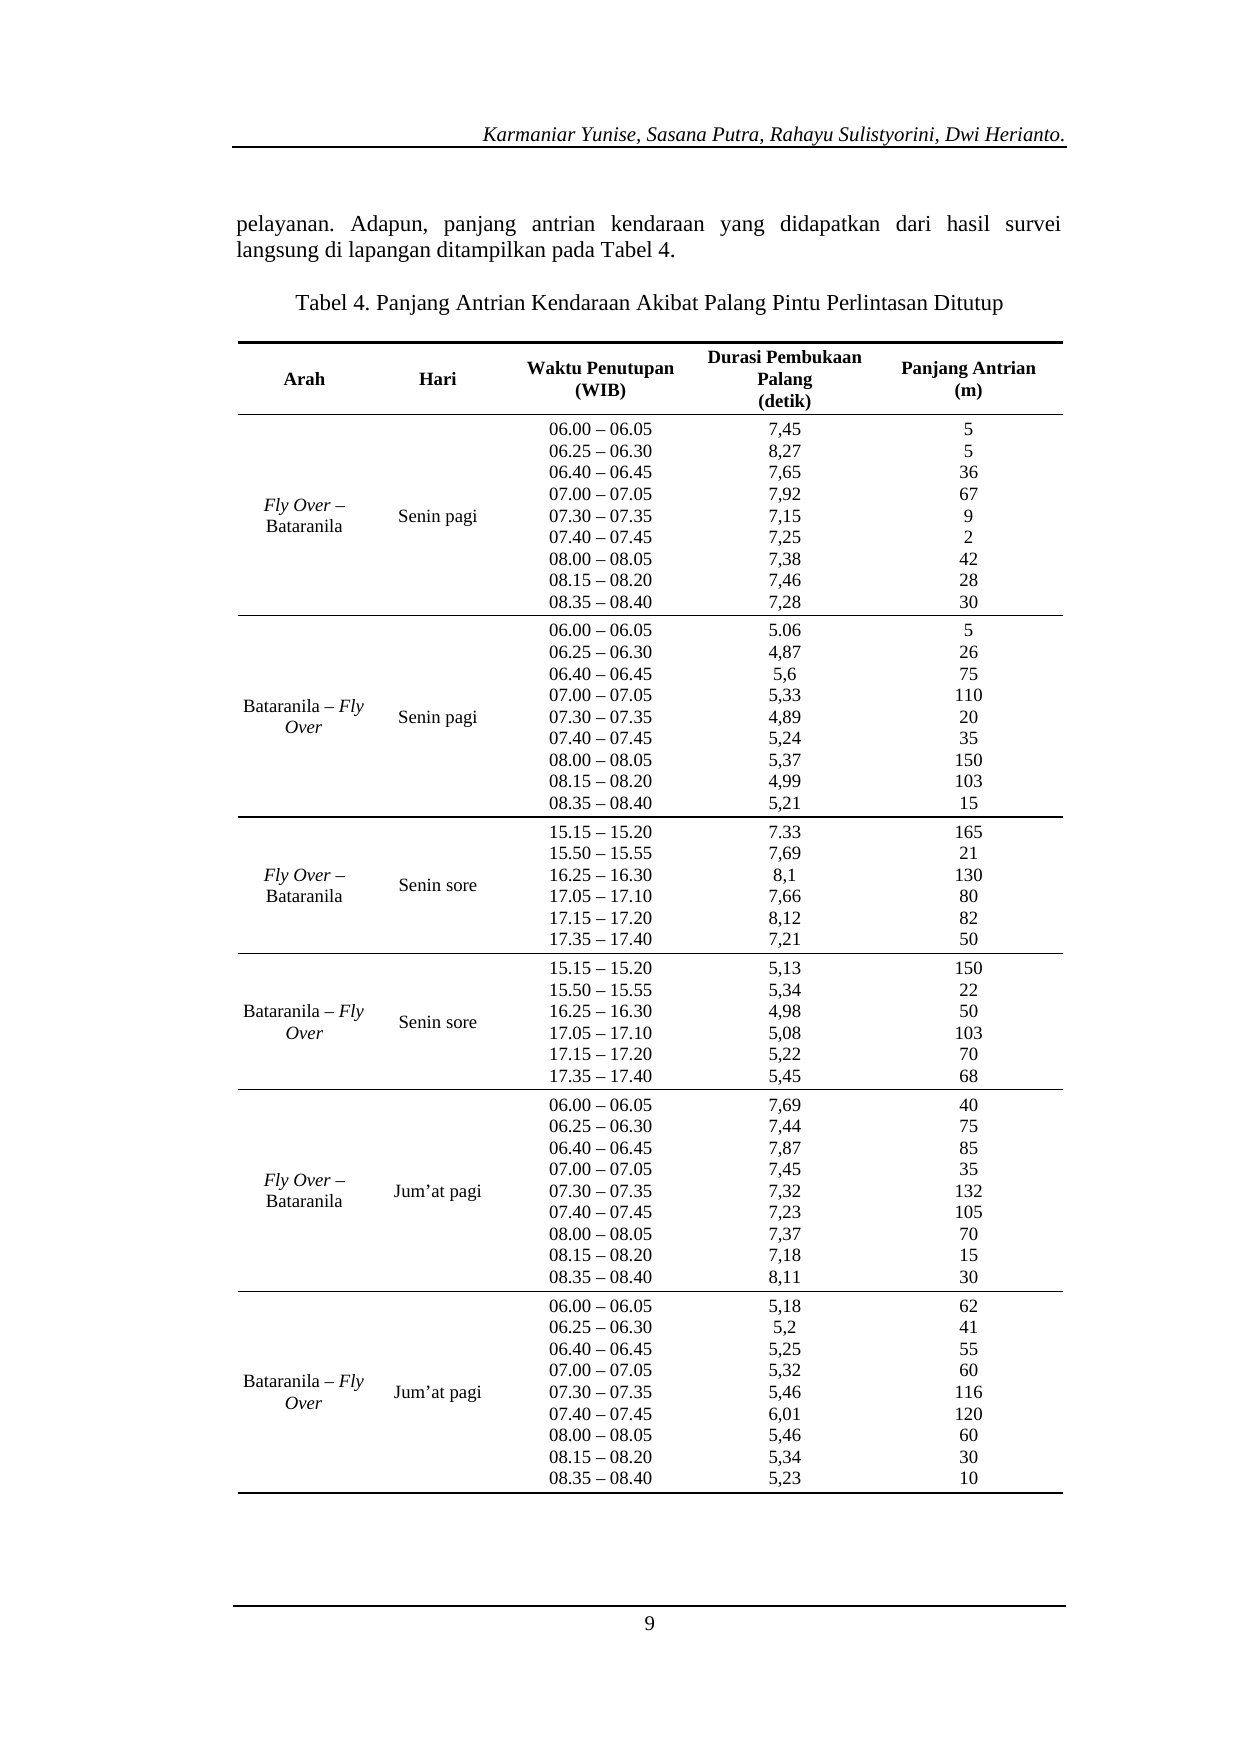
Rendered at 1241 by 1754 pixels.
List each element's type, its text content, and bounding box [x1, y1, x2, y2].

table_header 7,69 7,44 7,87 7,45 7,32 7,23 7,37 7,18 8,11 [695, 1090, 874, 1291]
table_header Panjang Antrian (m) [874, 344, 1063, 414]
table_cell 7.33 7,69 8,1 7,66 8,12 7,21 [695, 818, 874, 953]
table_cell Fly Over – Bataranila [238, 415, 370, 615]
table_cell Bataranila – Fly Over [238, 954, 370, 1089]
table_cell 06.00 – 06.05 06.25 – 06.30 06.40 – 06.45 07.00 – 07.05 07.30 – 07.35 07.40 – 07.45 08.00 – 08.05 08.15 – 08.20 08.35 – 08.40 [505, 415, 695, 615]
table_header Arah [238, 344, 370, 414]
table_cell Senin sore [370, 818, 505, 953]
table_header Jum’at pagi [370, 1292, 505, 1492]
table_header 06.00 – 06.05 06.25 – 06.30 06.40 – 06.45 07.00 – 07.05 07.30 – 07.35 07.40 – 07.45 08.00 – 08.05 08.15 – 08.20 08.35 – 08.40 [505, 1090, 695, 1291]
table_cell 15.15 – 15.20 15.50 – 15.55 16.25 – 16.30 17.05 – 17.10 17.15 – 17.20 17.35 – 17.40 [505, 818, 695, 953]
table_header 5,18 5,2 5,25 5,32 5,46 6,01 5,46 5,34 5,23 [695, 1292, 874, 1492]
table_header Jum’at pagi [370, 1090, 505, 1291]
table_header Durasi Pembukaan Palang (detik) [695, 344, 874, 414]
table_cell 7,45 8,27 7,65 7,92 7,15 7,25 7,38 7,46 7,28 [695, 415, 874, 615]
table_header 06.00 – 06.05 06.25 – 06.30 06.40 – 06.45 07.00 – 07.05 07.30 – 07.35 07.40 – 07.45 08.00 – 08.05 08.15 – 08.20 08.35 – 08.40 [505, 1292, 695, 1492]
table_cell Fly Over – Bataranila [238, 818, 370, 953]
table_cell 5 26 75 110 20 35 150 103 15 [874, 616, 1063, 816]
table_cell Bataranila – Fly Over [238, 616, 370, 816]
table_cell Senin sore [370, 954, 505, 1089]
table_cell 165 21 130 80 82 50 [874, 818, 1063, 953]
table_header Waktu Penutupan (WIB) [505, 344, 695, 414]
table_cell 15.15 – 15.20 15.50 – 15.55 16.25 – 16.30 17.05 – 17.10 17.15 – 17.20 17.35 – 17.40 [505, 954, 695, 1089]
table_cell 150 22 50 103 70 68 [874, 954, 1063, 1089]
table_header Hari [370, 344, 505, 414]
table_cell 5,13 5,34 4,98 5,08 5,22 5,45 [695, 954, 874, 1089]
text pelayanan. Adapun, panjang antrian kendaraan yang didapatkan dari hasil survei langsung di lapangan ditampilkan pada Tabel 4. [236, 209, 1063, 262]
table_cell 5.06 4,87 5,6 5,33 4,89 5,24 5,37 4,99 5,21 [695, 616, 874, 816]
table_cell Senin pagi [370, 415, 505, 615]
table_header 40 75 85 35 132 105 70 15 30 [874, 1090, 1063, 1291]
table_cell 06.00 – 06.05 06.25 – 06.30 06.40 – 06.45 07.00 – 07.05 07.30 – 07.35 07.40 – 07.45 08.00 – 08.05 08.15 – 08.20 08.35 – 08.40 [505, 616, 695, 816]
table_cell 5 5 36 67 9 2 42 28 30 [874, 415, 1063, 615]
table_header Fly Over – Bataranila [238, 1090, 370, 1291]
list Tabel 4. Panjang Antrian Kendaraan Akibat Palang Pintu Perlintasan Ditutup [236, 289, 1063, 315]
table_cell Senin pagi [370, 616, 505, 816]
table_header 62 41 55 60 116 120 60 30 10 [874, 1292, 1063, 1492]
table_header Bataranila – Fly Over [238, 1292, 370, 1492]
